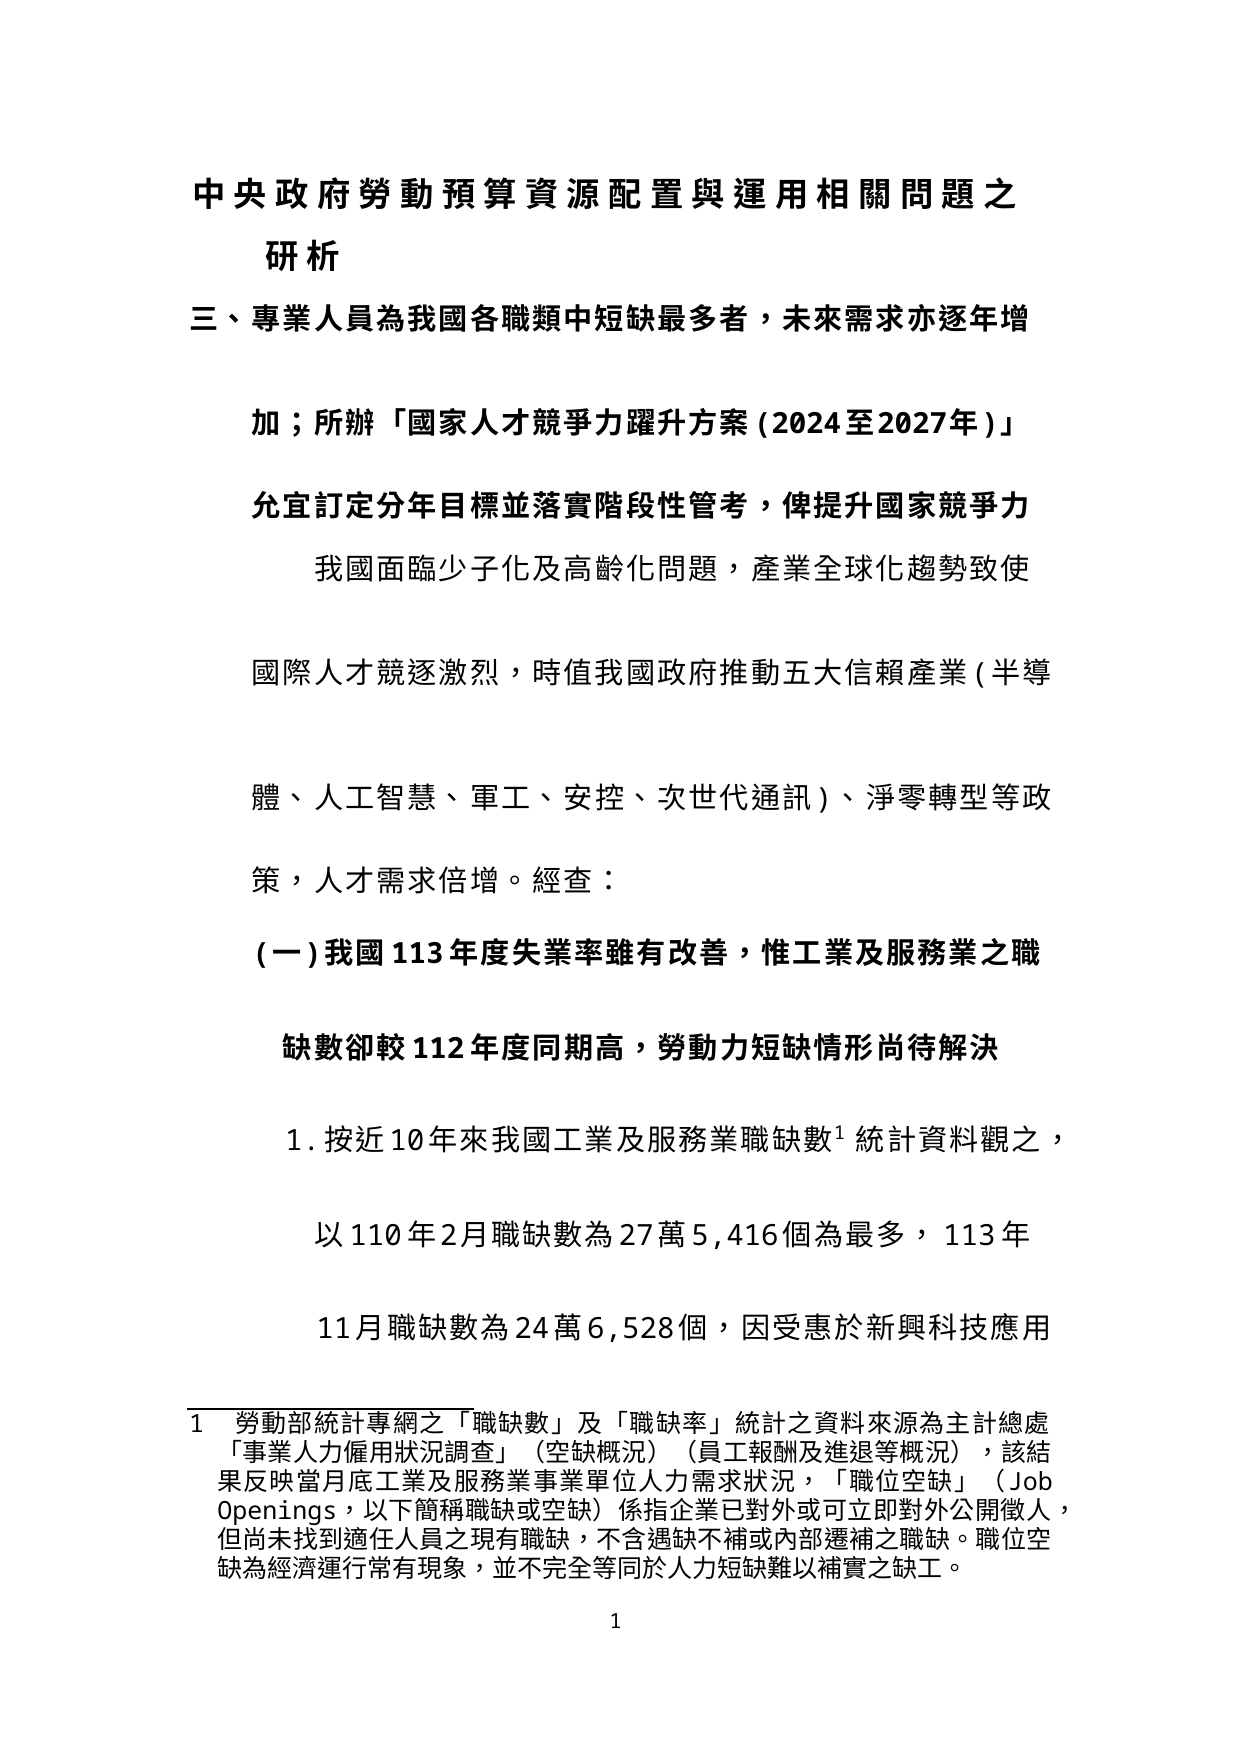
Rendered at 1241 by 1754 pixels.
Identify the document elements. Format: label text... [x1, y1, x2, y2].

text 1.按近10年來我國工業及服務業職缺數統計資料觀之，以110年2月職缺數為27萬5,416個為最多，113年11月職缺數為24萬6,528個，因受惠於新興科技應用持續擴展，較113年8月(上期)減少1,508個，惟較112年11月(上一年同期)增加約 2.1萬個(詳表3-3-1)；主要係歷年查調時間不近相同，查調結果隨著查調時間之季節因素特性而有所差異，113年度各期對於勞動力需求高於112年同期所致。 [276, 1087, 1052, 1337]
text 中央政府勞動預算資源配置與運用相關問題之研析 [188, 150, 1052, 275]
text (一)我國113年度失業率雖有改善，惟工業及服務業之職缺數卻較112年度同期高，勞動力短缺情形尚待解決 [247, 900, 1052, 1087]
text 我國面臨少子化及高齡化問題，產業全球化趨勢致使國際人才競逐激烈，時值我國政府推動五大信賴產業(半導體、人工智慧、軍工、安控、次世代通訊)、淨零轉型等政策，人才需求倍增。經查： [247, 525, 1052, 900]
text 三、專業人員為我國各職類中短缺最多者，未來需求亦逐年增加；所辦「國家人才競爭力躍升方案(2024至2027年)」允宜訂定分年目標並落實階段性管考，俾提升國家競爭力 [188, 275, 1052, 525]
text 勞動部統計專網之「職缺數」及「職缺率」統計之資料來源為主計總處「事業人力僱用狀況調查」（空缺概況）（員工報酬及進退等概況），該結果反映當月底工業及服務業事業單位人力需求狀況，「職位空缺」（Job Openings，以下簡稱職缺或空缺）係指企業已對外或可立即對外公開徵人，但尚未找到適任人員之現有職缺，不含遇缺不補或內部遷補之職缺。職位空缺為經濟運行常有現象，並不完全等同於人力短缺難以補實之缺工。 [189, 1409, 1053, 1584]
